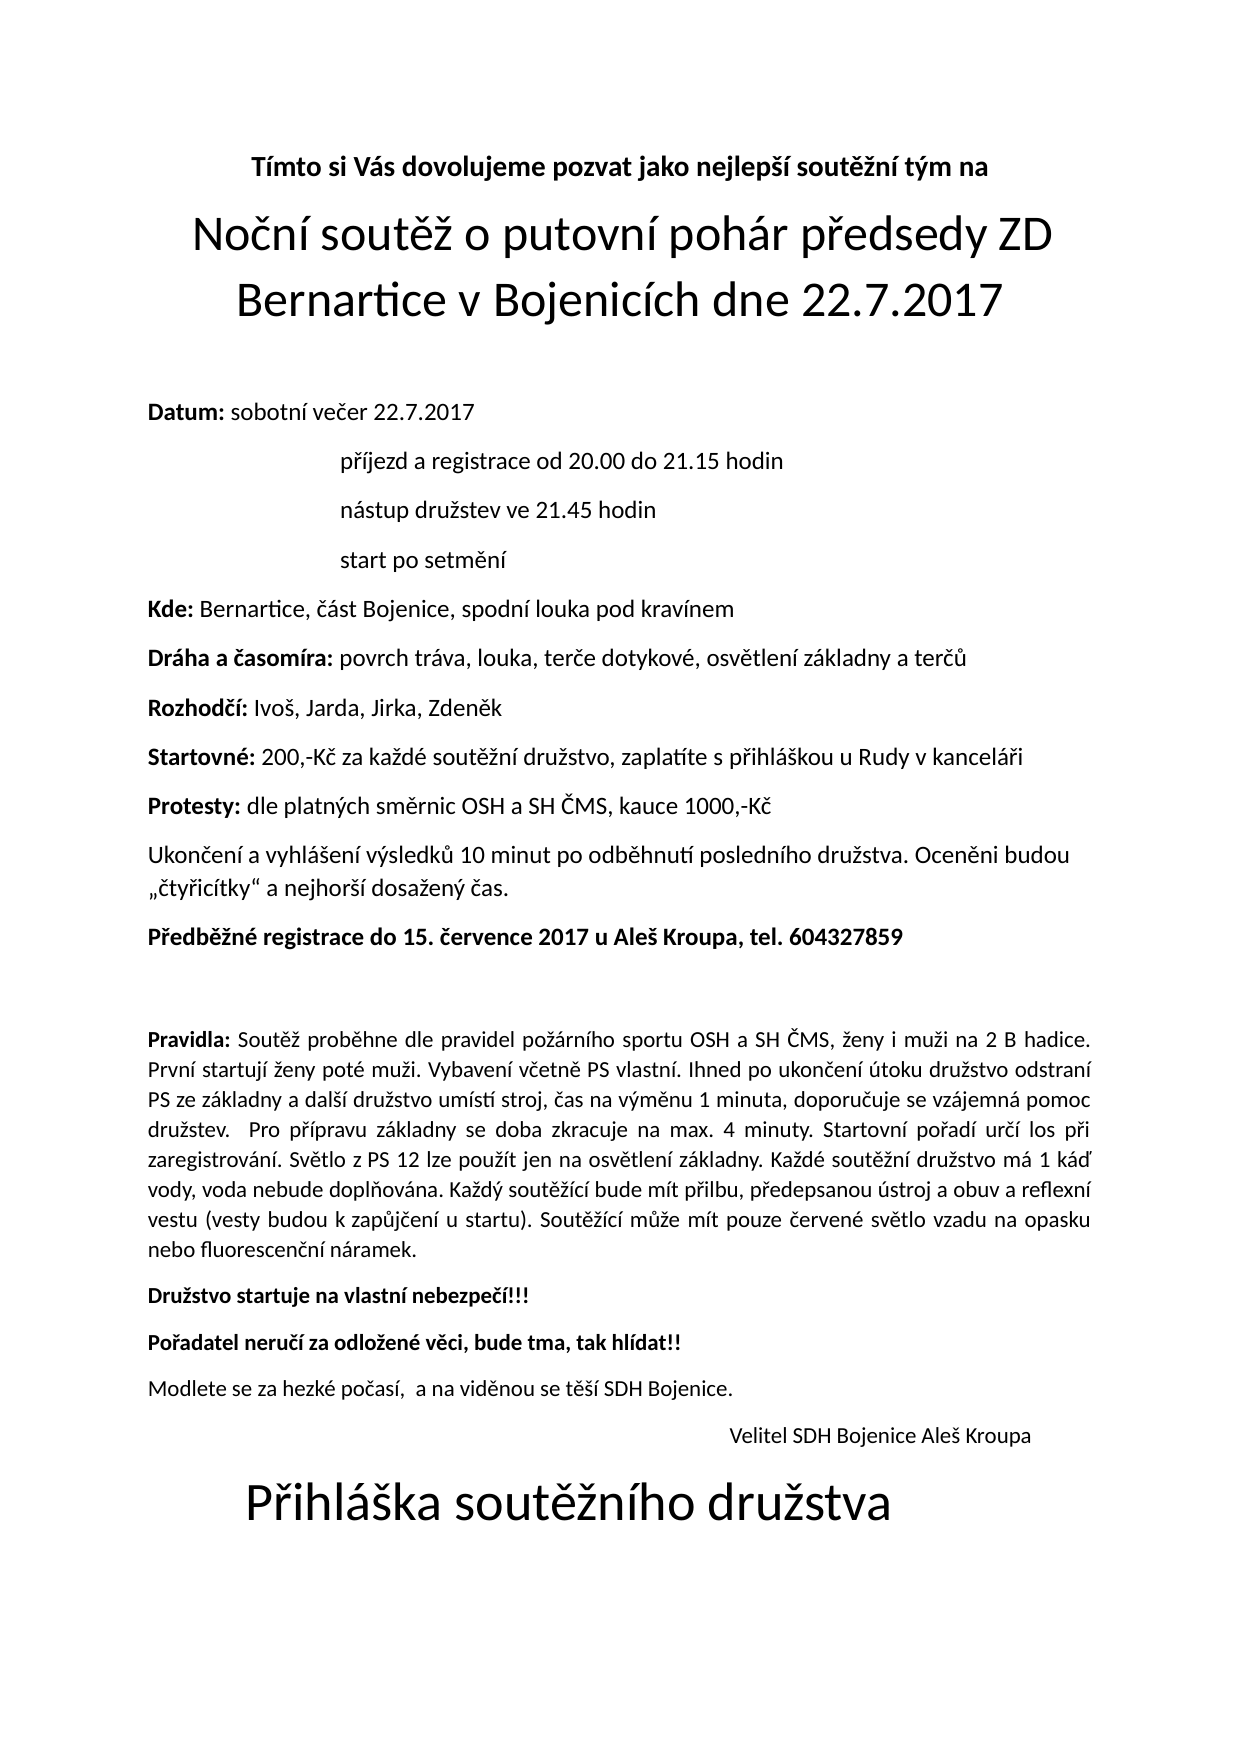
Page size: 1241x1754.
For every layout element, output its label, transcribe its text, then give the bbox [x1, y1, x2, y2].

text Startovné: 200,-Kč za každé soutěžní družstvo, zaplatíte s přihláškou u Rudy v kanceláři [148, 741, 1093, 772]
text Přihláška soutěžního družstva [148, 1467, 1093, 1534]
text Ukončení a vyhlášení výsledků 10 minut po odběhnutí posledního družstva. Oceněni budou „čtyřicítky“ a nejhorší dosažený čas. [148, 839, 1093, 903]
text Předběžné registrace do 15. července 2017 u Aleš Kroupa, tel. 604327859 [148, 921, 1093, 952]
text Tímto si Vás dovolujeme pozvat jako nejlepší soutěžní tým na [148, 148, 1093, 183]
text Noční soutěž o putovní pohár předsedy ZD Bernartice v Bojenicích dne 22.7.2017 [148, 202, 1093, 329]
text Dráha a časomíra: povrch tráva, louka, terče dotykové, osvětlení základny a terčů [148, 642, 1093, 673]
text Družstvo startuje na vlastní nebezpečí!!! [148, 1281, 1093, 1309]
text start po setmění [148, 544, 1093, 574]
text Modlete se za hezké počasí, a na viděnou se těší SDH Bojenice. [148, 1374, 1093, 1402]
text Velitel SDH Bojenice Aleš Kroupa [148, 1421, 1093, 1449]
text Protesty: dle platných směrnic OSH a SH ČMS, kauce 1000,-Kč [148, 790, 1093, 821]
text Rozhodčí: Ivoš, Jarda, Jirka, Zdeněk [148, 692, 1093, 722]
text nástup družstev ve 21.45 hodin [148, 495, 1093, 525]
text Kde: Bernartice, část Bojenice, spodní louka pod kravínem [148, 593, 1093, 624]
text Pravidla: Soutěž proběhne dle pravidel požárního sportu OSH a SH ČMS, ženy i muži na 2 B hadice. První startují ženy poté muži. Vybavení včetně PS vlastní. Ihned po ukončení útoku družstvo odstraní PS ze základny a další družstvo umístí stroj, čas na výměnu 1 minuta, doporučuje se vzájemná pomoc družstev. Pro přípravu základny se doba zkracuje na max. 4 minuty. Startovní pořadí určí los při zaregistrování. Světlo z PS 12 lze použít jen na osvětlení základny. Každé soutěžní družstvo má 1 káď vody, voda nebude doplňována. Každý soutěžící bude mít přilbu, předepsanou ústroj a obuv a reflexní vestu (vesty budou k zapůjčení u startu). Soutěžící může mít pouze červené světlo vzadu na opasku nebo fluorescenční náramek. [148, 1025, 1093, 1263]
text Pořadatel neručí za odložené věci, bude tma, tak hlídat!! [148, 1328, 1093, 1356]
text Datum: sobotní večer 22.7.2017 [148, 396, 1093, 427]
text příjezd a registrace od 20.00 do 21.15 hodin [148, 445, 1093, 476]
